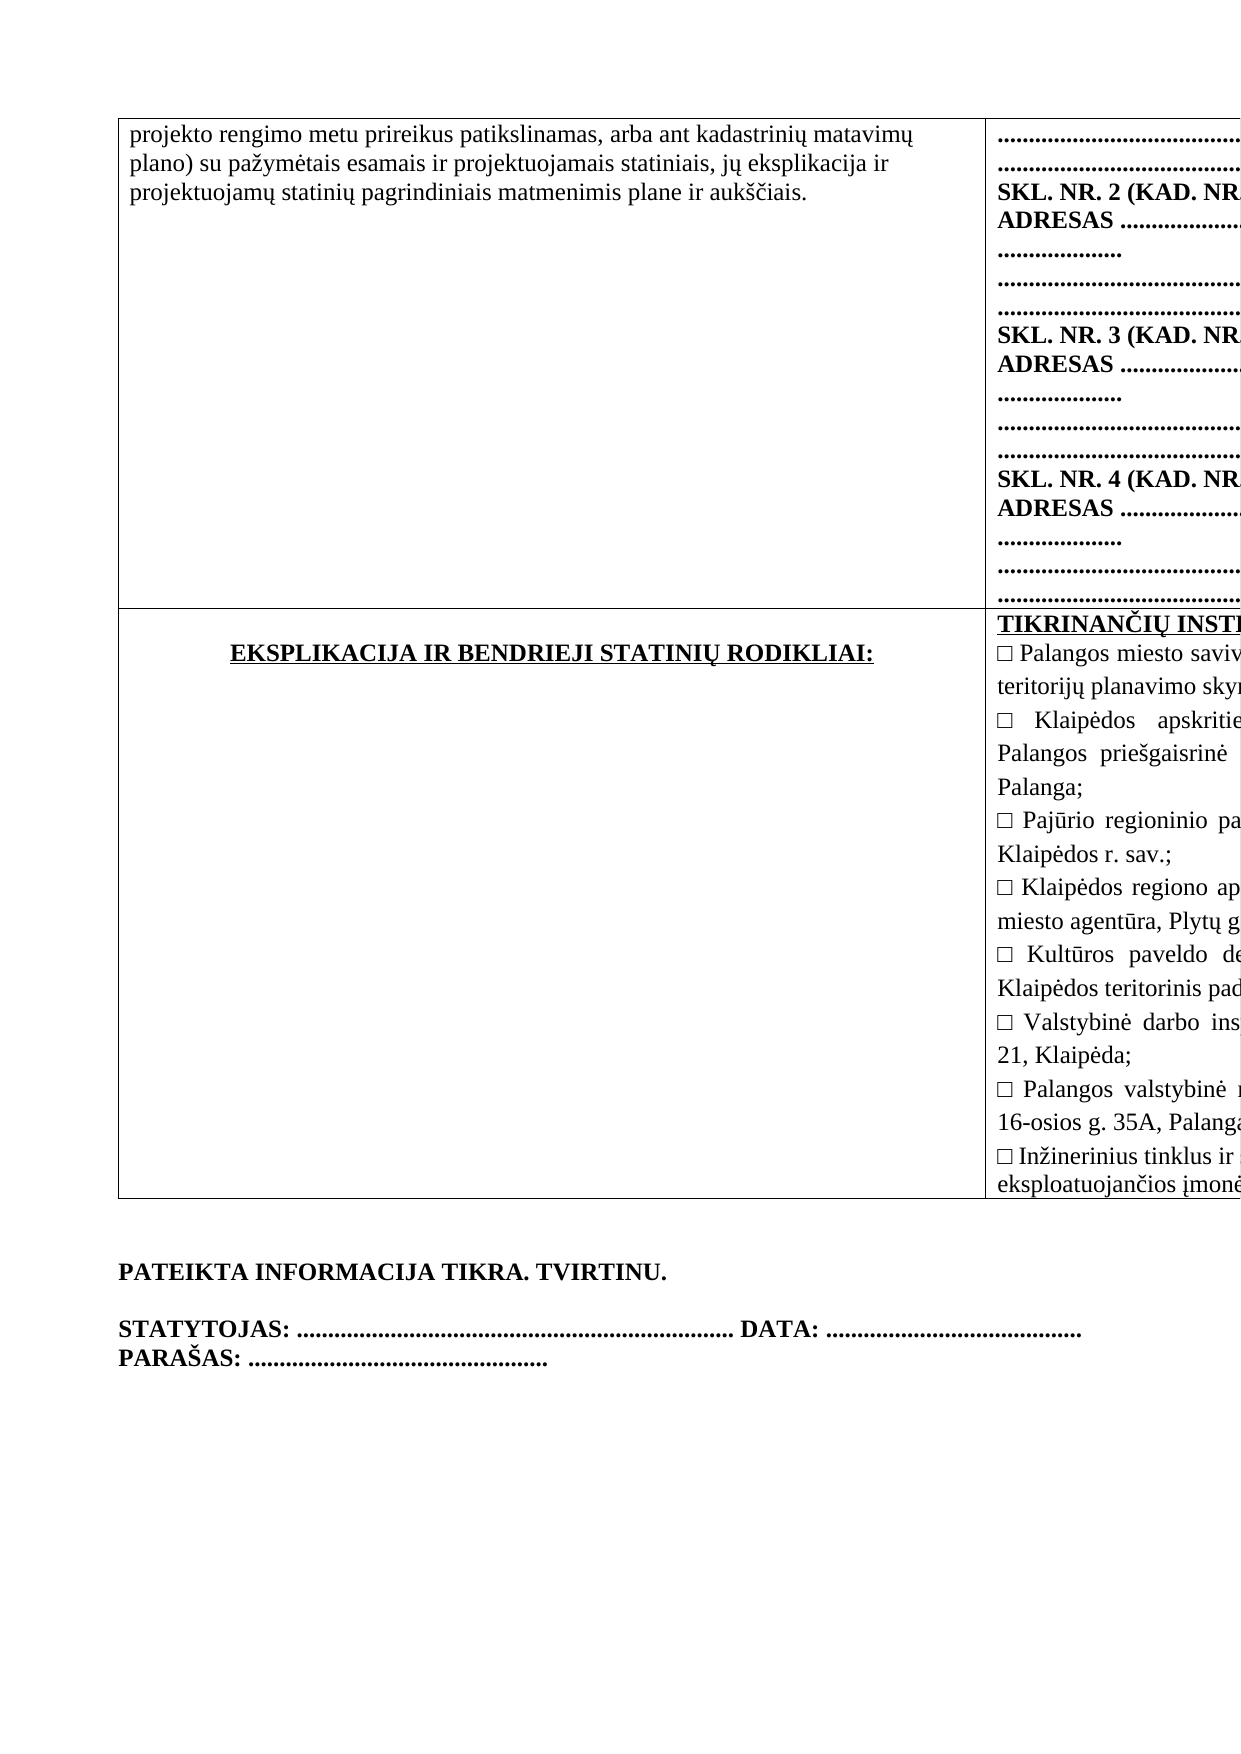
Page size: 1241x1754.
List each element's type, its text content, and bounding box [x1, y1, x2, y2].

text STATYTOJAS: ...................................................................... DATA: ......................................... PARAŠAS: ................................................ [118, 1314, 1122, 1372]
text PATEIKTA INFORMACIJA TIKRA. TVIRTINU. [118, 1257, 1122, 1286]
table_header STATYTOJO/ NAUDOTOJO TEISĖS PAGRINDAS: ........................................................................................................ ........................................................................................................ ........................................................................................................ PATVIRTINU (ŽEMĖS SKLYPO SAVININKAS/- AI). ........................................................................................................ ........................................................................................................ ....................................................................................................... KAIMYNINIŲ SKLYPŲ SAVININKŲ SUTIKIMAI: SKL. NR. 1 (KAD. NR. ..........................................), ADRESAS ........................................................................................................ ........................................................................................................ ....................................................................................................... SKL. NR. 2 (KAD. NR. ..........................................), ADRESAS ........................................................................................................ ........................................................................................................ ...................................................................................................... SKL. NR. 3 (KAD. NR. ..........................................), ADRESAS ........................................................................................................ ........................................................................................................ ....................................................................................................... SKL. NR. 4 (KAD. NR. ..........................................), ADRESAS ........................................................................................................ ........................................................................................................ ...................................................................................................... [986, 119, 1240, 608]
table_cell TIKRINANČIŲ INSTITUCIJŲ SUDERINIMAI: □ Palangos miesto savivaldybės administracijos Architektūros ir teritorijų planavimo skyrius, Gintaro g. 33A, Palanga; □ Klaipėdos apskrities priešgaisrinės gelbėjimo valdybos Palangos priešgaisrinė gelbėjimo tarnyba, Druskininkų g. 13, Palanga; □ Pajūrio regioninio parko direkcija, Placio g. 54, Karklės k., Klaipėdos r. sav.; □ Klaipėdos regiono aplinkos apsaugos departamento Palangos miesto agentūra, Plytų g. 61, Palanga; □ Kultūros paveldo departamento prie Kultūros ministerijos Klaipėdos teritorinis padalinys, Tomo g. 2, Klaipėda; □ Valstybinė darbo inspekcija, Klaipėdos skyrius, Joniškės g. 21, Klaipėda; □ Palangos valstybinė maisto ir veterinarijos tarnyba, Vasario 16-osios g. 35A, Palanga; □ Inžinerinius tinklus ir susisiekimo komunikacijas eksploatuojančios įmonės. [986, 609, 1240, 1198]
table_cell EKSPLIKACIJA IR BENDRIEJI STATINIŲ RODIKLIAI: [119, 609, 985, 1198]
table_header projekto rengimo metu prireikus patikslinamas, arba ant kadastrinių matavimų plano) su pažymėtais esamais ir projektuojamais statiniais, jų eksplikacija ir projektuojamų statinių pagrindiniais matmenimis plane ir aukščiais. [119, 119, 985, 608]
